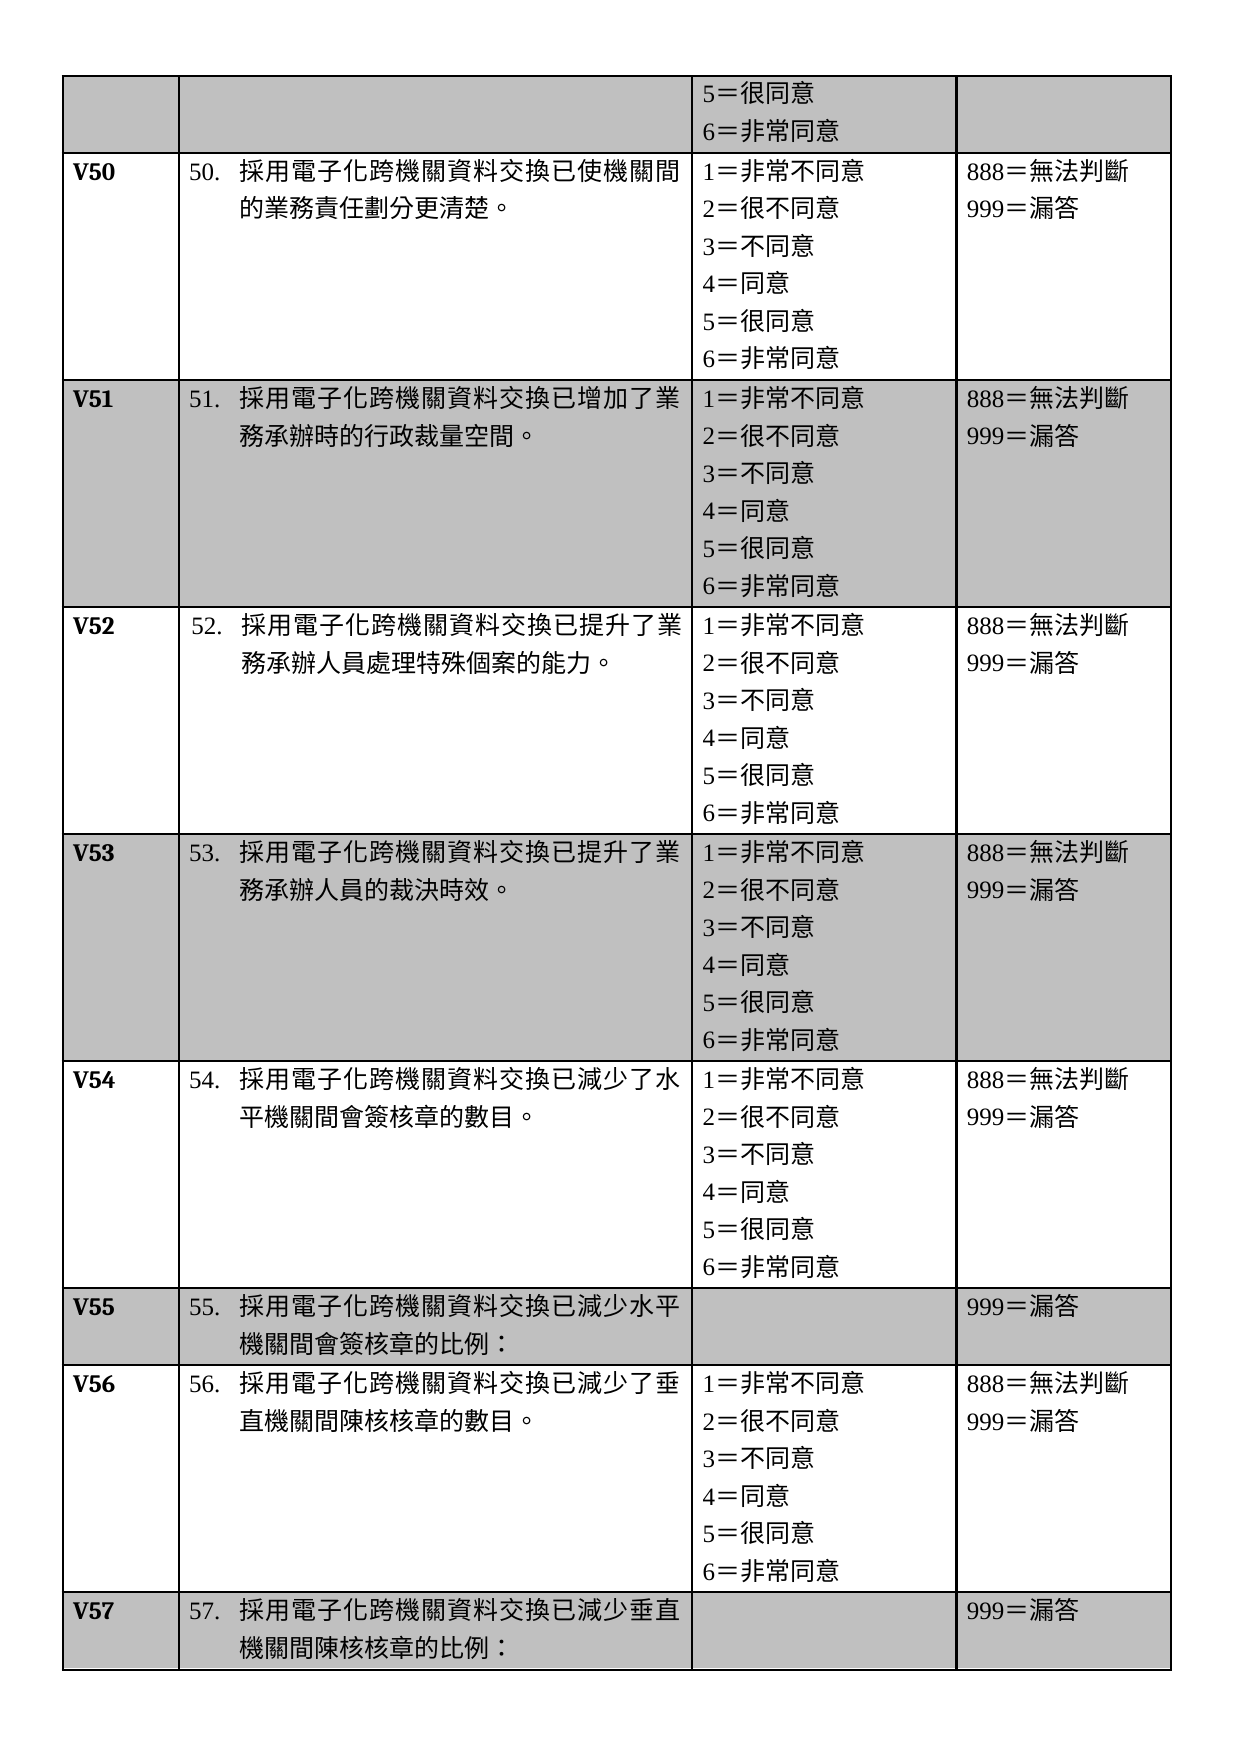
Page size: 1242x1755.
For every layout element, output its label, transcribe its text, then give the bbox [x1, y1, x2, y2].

table_cell V56 [64, 1366, 178, 1591]
table_cell 56. 採用電子化跨機關資料交換已減少了垂 直機關間陳核核章的數目。 [180, 1366, 691, 1591]
table_cell 50. 採用電子化跨機關資料交換已使機關間 的業務責任劃分更清楚。 [180, 154, 691, 379]
table_cell V55 [64, 1289, 178, 1364]
table_cell 999＝漏答 [958, 1289, 1170, 1364]
table_cell 1＝非常不同意 2＝很不同意 3＝不同意 4＝同意 5＝很同意 6＝非常同意 [693, 381, 704, 606]
table_header [958, 77, 1170, 152]
table_cell [693, 1289, 955, 1364]
table_cell 1＝非常不同意 2＝很不同意 3＝不同意 4＝同意 5＝很同意 6＝非常同意 [693, 154, 955, 379]
table_cell 888＝無法判斷 999＝漏答 [958, 381, 1170, 606]
table_cell 53. 採用電子化跨機關資料交換已提升了業 務承辦人員的裁決時效。 [180, 835, 691, 1060]
table_cell 888＝無法判斷 999＝漏答 [958, 154, 1170, 379]
table_header [64, 77, 178, 152]
table_cell 1＝非常不同意 2＝很不同意 3＝不同意 4＝同意 5＝很同意 6＝非常同意 [946, 381, 955, 606]
table_cell V54 [64, 1062, 178, 1287]
table_cell V57 [64, 1593, 178, 1668]
table_cell 999＝漏答 [958, 1593, 1170, 1668]
table_cell 54. 採用電子化跨機關資料交換已減少了水 平機關間會簽核章的數目。 [180, 1062, 691, 1287]
table_cell 51. 採用電子化跨機關資料交換已增加了業 務承辦時的行政裁量空間。 [180, 381, 691, 606]
table_cell 1＝非常不同意 2＝很不同意 3＝不同意 4＝同意 5＝很同意 6＝非常同意 [946, 835, 955, 1060]
table_cell 888＝無法判斷 999＝漏答 [958, 608, 1170, 833]
table_cell [693, 1593, 955, 1668]
table_cell 888＝無法判斷 999＝漏答 [958, 835, 1170, 1060]
table_cell V53 [64, 835, 178, 1060]
table_cell V52 [64, 608, 178, 833]
table_cell V51 [64, 381, 178, 606]
table_cell 1＝非常不同意 2＝很不同意 3＝不同意 4＝同意 5＝很同意 6＝非常同意 [693, 608, 955, 833]
table_cell 55. 採用電子化跨機關資料交換已減少水平 機關間會簽核章的比例： [180, 1289, 691, 1364]
table_cell 1＝非常不同意 2＝很不同意 3＝不同意 4＝同意 5＝很同意 6＝非常同意 [693, 1062, 955, 1287]
table_cell 52. 採用電子化跨機關資料交換已提升了業 務承辦人員處理特殊個案的能力。 [180, 608, 691, 833]
table_header [180, 77, 691, 152]
table_cell 1＝非常不同意 2＝很不同意 3＝不同意 4＝同意 5＝很同意 6＝非常同意 [693, 835, 704, 1060]
table_cell 57. 採用電子化跨機關資料交換已減少垂直 機關間陳核核章的比例： [180, 1593, 691, 1668]
table_header 5＝很同意 6＝非常同意 [693, 77, 955, 152]
table_cell 888＝無法判斷 999＝漏答 [958, 1062, 1170, 1287]
table_cell 1＝非常不同意 2＝很不同意 3＝不同意 4＝同意 5＝很同意 6＝非常同意 [693, 1366, 955, 1591]
table_cell V50 [64, 154, 178, 379]
table_cell 888＝無法判斷 999＝漏答 [958, 1366, 1170, 1591]
